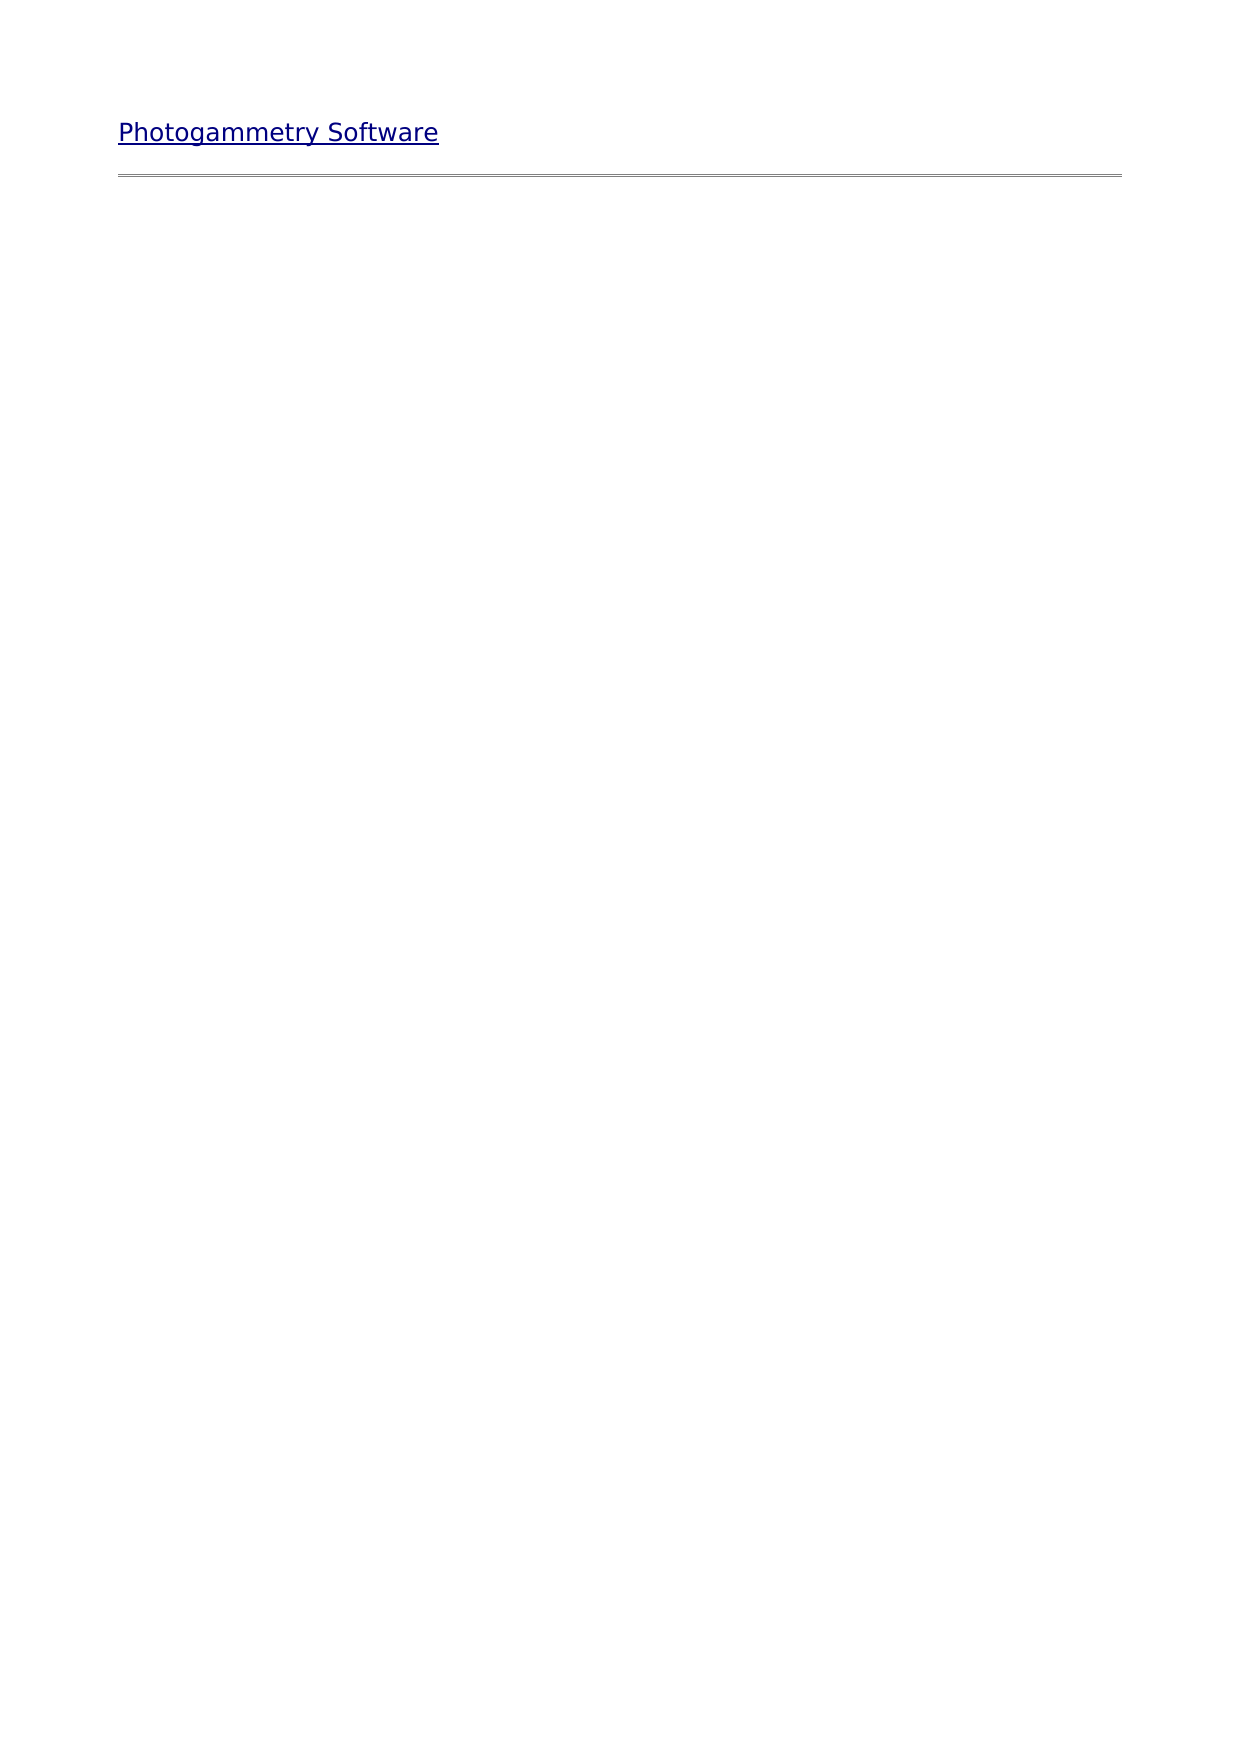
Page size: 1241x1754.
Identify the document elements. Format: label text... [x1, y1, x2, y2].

text Photogammetry Software [118, 118, 1122, 147]
